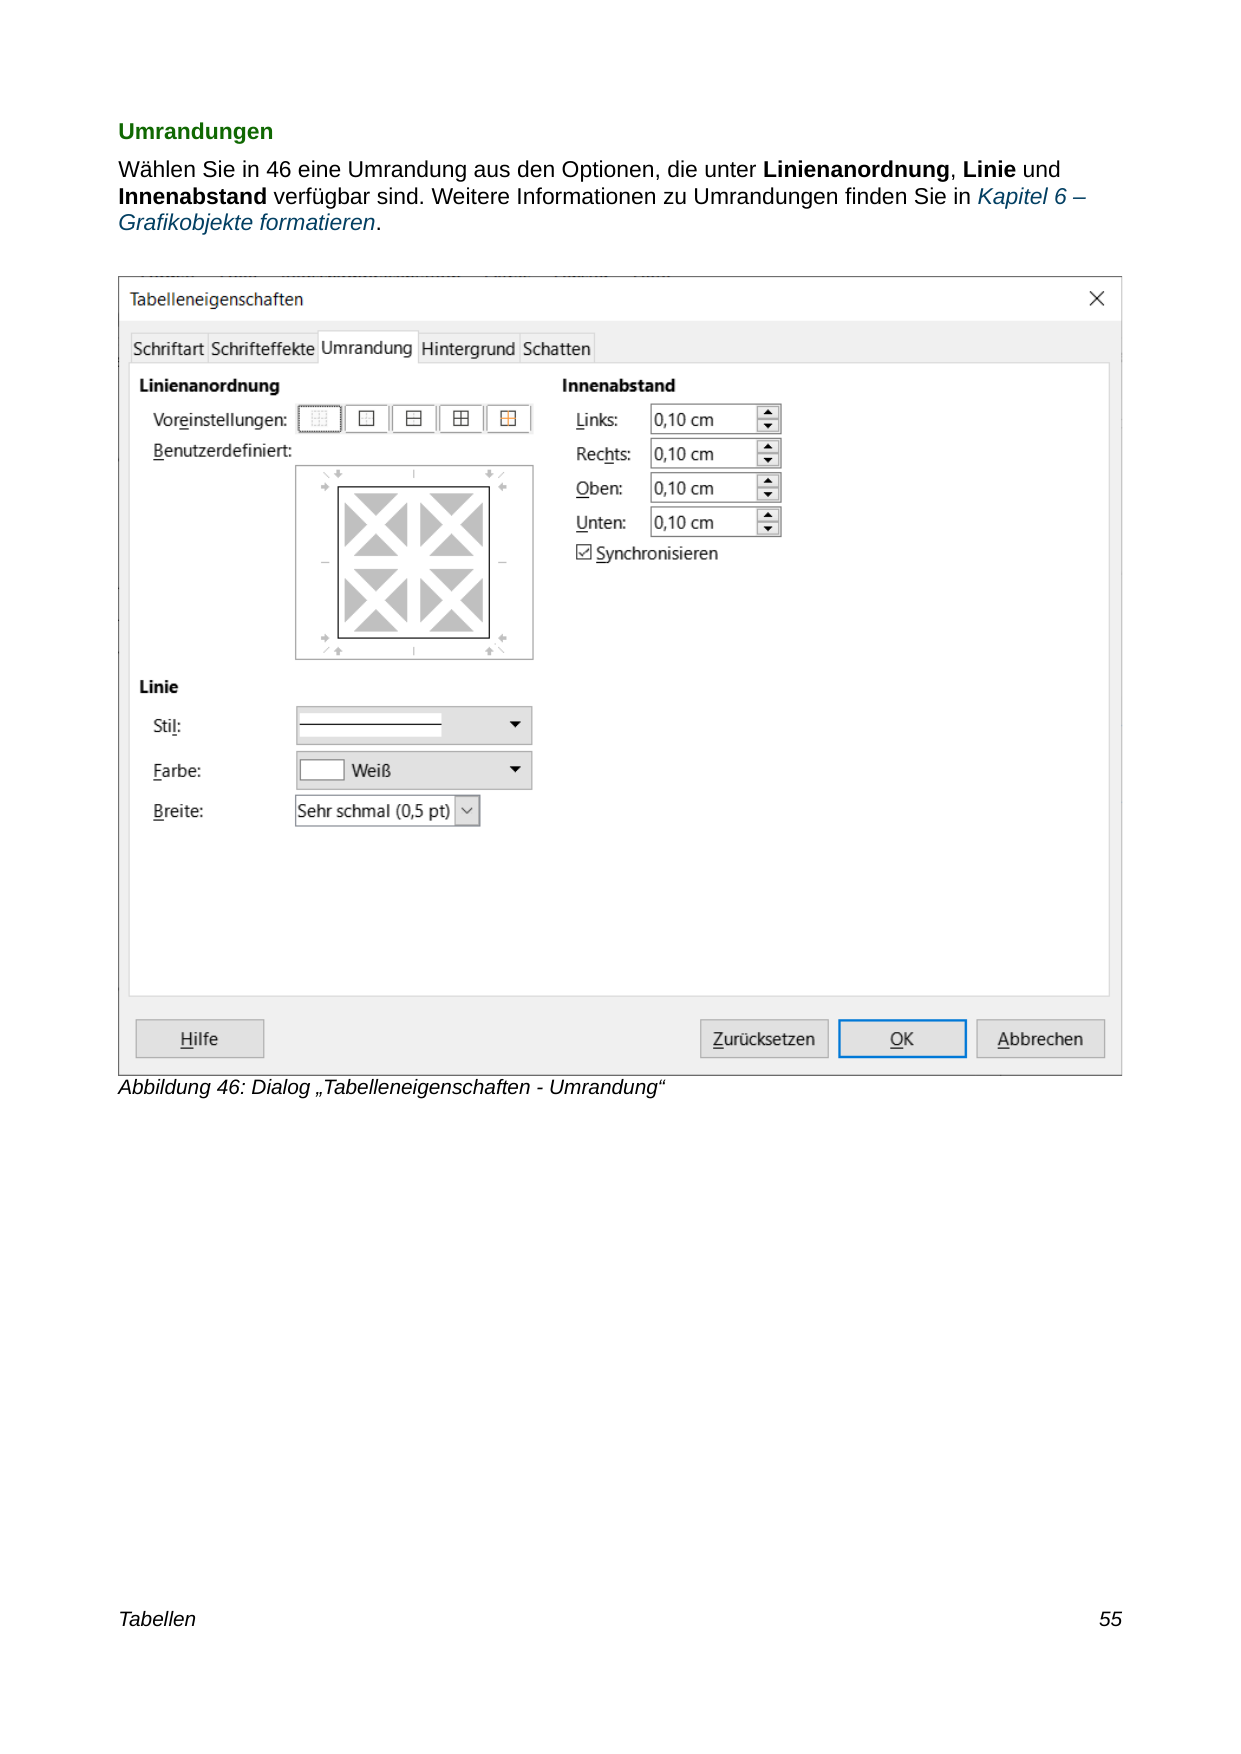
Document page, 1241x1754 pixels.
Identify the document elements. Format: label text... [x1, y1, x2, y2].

picture [118, 276, 1123, 1076]
text Wählen Sie in Abbildung 46 eine Umrandung aus den Optionen, die unter Linienanordnung, Linie und Innenabstand verfügbar sind. Weitere Informationen zu Umrandungen finden Sie in Kapitel 6 – Grafikobjekte formatieren. [118, 156, 1122, 235]
subtitle Umrandungen [118, 118, 1122, 144]
text Abbildung 46: Dialog „Tabelleneigenschaften - Umrandung“ [118, 1076, 1122, 1099]
